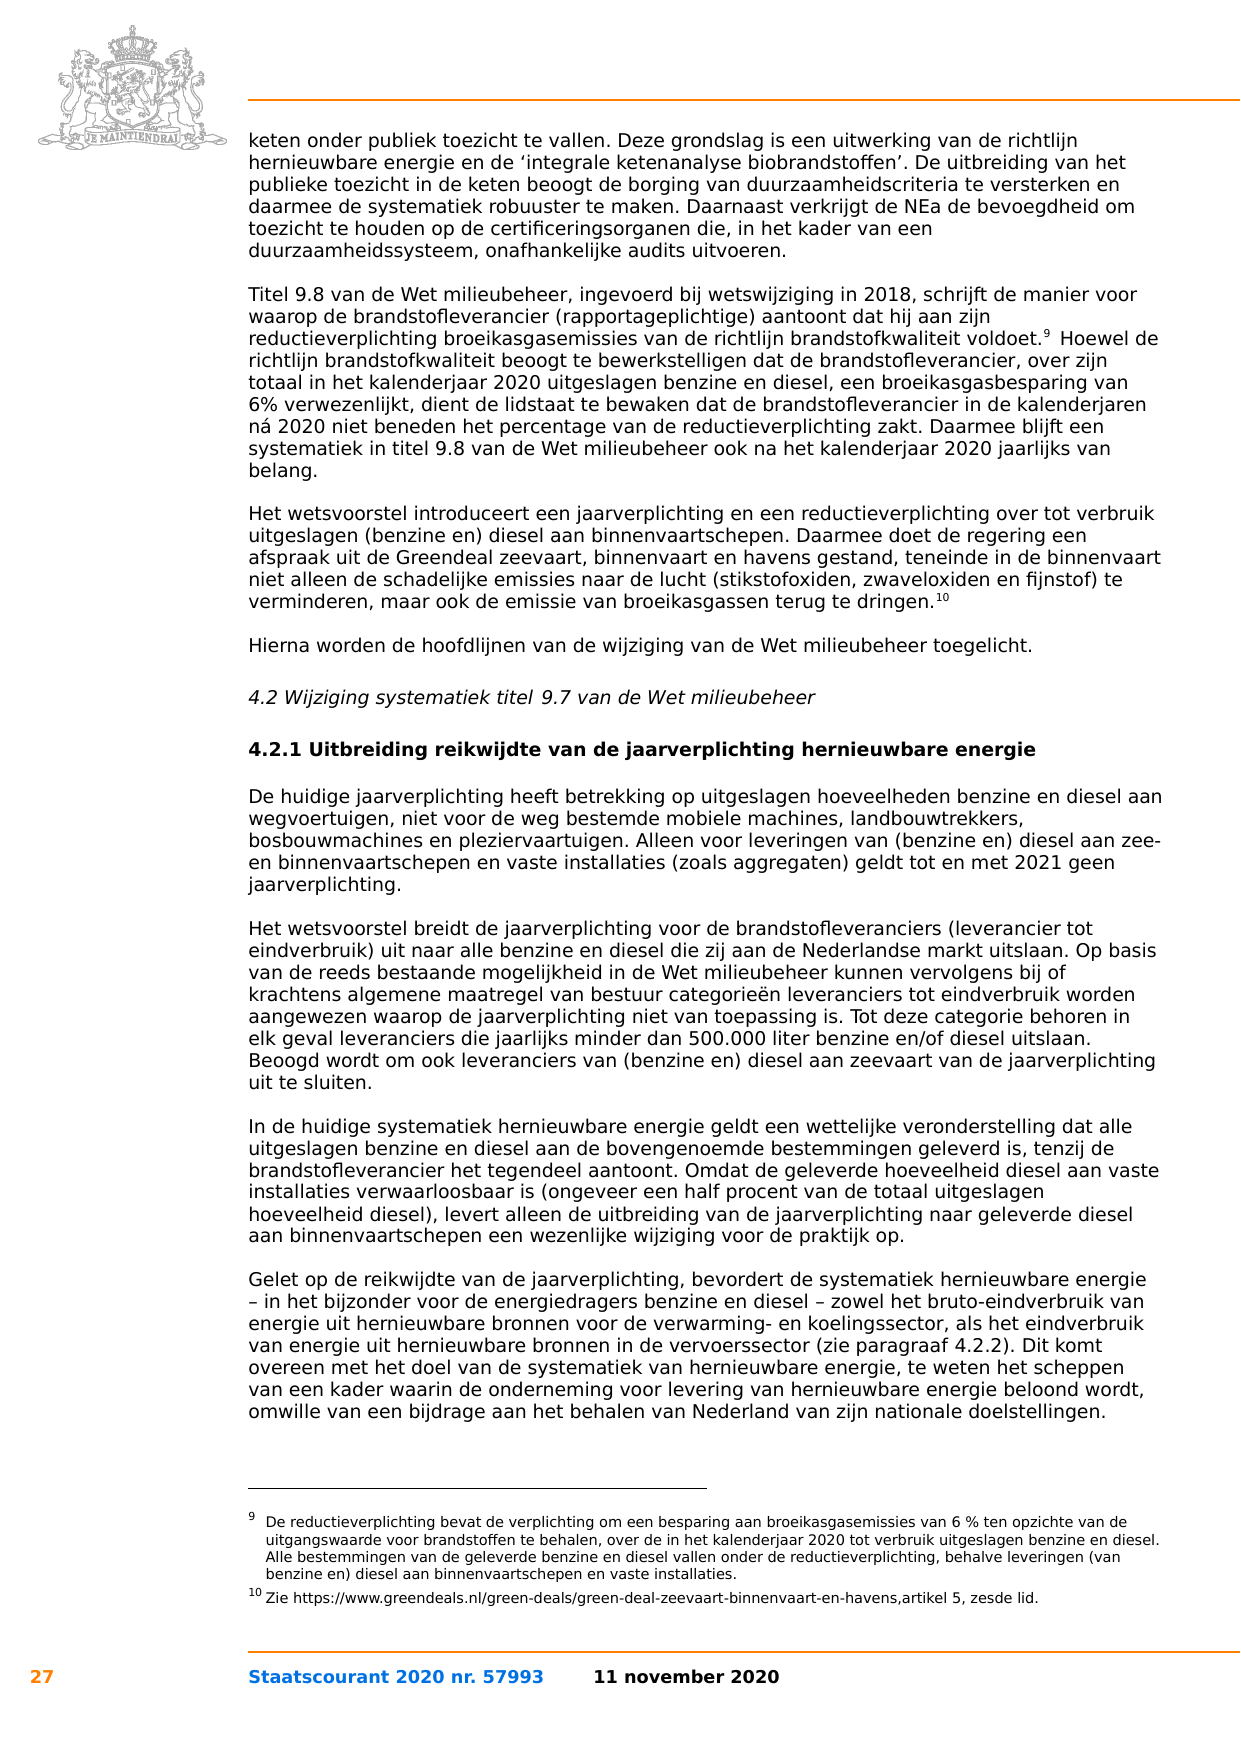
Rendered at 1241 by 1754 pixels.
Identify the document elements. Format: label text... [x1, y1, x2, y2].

picture [38, 25, 227, 150]
text keten onder publiek toezicht te vallen. Deze grondslag is een uitwerking van de richtlijn hernieuwbare energie en de ‘integrale ketenanalyse biobrandstoffen’. De uitbreiding van het publieke toezicht in de keten beoogt de borging van duurzaamheidscriteria te versterken en daarmee de systematiek robuuster te maken. Daarnaast verkrijgt de NEa de bevoegdheid om toezicht te houden op de certificeringsorganen die, in het kader van een duurzaamheidssysteem, onafhankelijke audits uitvoeren. [248, 130, 1163, 262]
subtitle 4.2 Wijziging systematiek titel 9.7 van de Wet milieubeheer [248, 687, 1163, 709]
text Zie https://www.greendeals.nl/green-deals/green-deal-zeevaart-binnenvaart-en-havens,artikel 5, zesde lid. [248, 1586, 1163, 1608]
text De huidige jaarverplichting heeft betrekking op uitgeslagen hoeveelheden benzine en diesel aan wegvoertuigen, niet voor de weg bestemde mobiele machines, landbouwtrekkers, bosbouwmachines en pleziervaartuigen. Alleen voor leveringen van (benzine en) diesel aan zee- en binnenvaartschepen en vaste installaties (zoals aggregaten) geldt tot en met 2021 geen jaarverplichting. [248, 786, 1163, 896]
text Het wetsvoorstel breidt de jaarverplichting voor de brandstofleveranciers (leverancier tot eindverbruik) uit naar alle benzine en diesel die zij aan de Nederlandse markt uitslaan. Op basis van de reeds bestaande mogelijkheid in de Wet milieubeheer kunnen vervolgens bij of krachtens algemene maatregel van bestuur categorieën leveranciers tot eindverbruik worden aangewezen waarop de jaarverplichting niet van toepassing is. Tot deze categorie behoren in elk geval leveranciers die jaarlijks minder dan 500.000 liter benzine en/of diesel uitslaan. Beoogd wordt om ook leveranciers van (benzine en) diesel aan zeevaart van de jaarverplichting uit te sluiten. [248, 918, 1163, 1094]
text Gelet op de reikwijdte van de jaarverplichting, bevordert de systematiek hernieuwbare energie – in het bijzonder voor de energiedragers benzine en diesel – zowel het bruto-eindverbruik van energie uit hernieuwbare bronnen voor de verwarming- en koelingssector, als het eindverbruik van energie uit hernieuwbare bronnen in de vervoerssector (zie paragraaf 4.2.2). Dit komt overeen met het doel van de systematiek van hernieuwbare energie, te weten het scheppen van een kader waarin de onderneming voor levering van hernieuwbare energie beloond wordt, omwille van een bijdrage aan het behalen van Nederland van zijn nationale doelstellingen. [248, 1269, 1163, 1423]
text De reductieverplichting bevat de verplichting om een besparing aan broeikasgasemissies van 6 % ten opzichte van de uitgangswaarde voor brandstoffen te behalen, over de in het kalenderjaar 2020 tot verbruik uitgeslagen benzine en diesel. Alle bestemmingen van de geleverde benzine en diesel vallen onder de reductieverplichting, behalve leveringen (van benzine en) diesel aan binnenvaartschepen en vaste installaties. [248, 1510, 1163, 1583]
text In de huidige systematiek hernieuwbare energie geldt een wettelijke veronderstelling dat alle uitgeslagen benzine en diesel aan de bovengenoemde bestemmingen geleverd is, tenzij de brandstofleverancier het tegendeel aantoont. Omdat de geleverde hoeveelheid diesel aan vaste installaties verwaarloosbaar is (ongeveer een half procent van de totaal uitgeslagen hoeveelheid diesel), levert alleen de uitbreiding van de jaarverplichting naar geleverde diesel aan binnenvaartschepen een wezenlijke wijziging voor de praktijk op. [248, 1116, 1163, 1247]
text Hierna worden de hoofdlijnen van de wijziging van de Wet milieubeheer toegelicht. [248, 635, 1163, 657]
text Titel 9.8 van de Wet milieubeheer, ingevoerd bij wetswijziging in 2018, schrijft de manier voor waarop de brandstofleverancier (rapportageplichtige) aantoont dat hij aan zijn reductieverplichting broeikasgasemissies van de richtlijn brandstofkwaliteit voldoet. Hoewel de richtlijn brandstofkwaliteit beoogt te bewerkstelligen dat de brandstofleverancier, over zijn totaal in het kalenderjaar 2020 uitgeslagen benzine en diesel, een broeikasgasbesparing van 6% verwezenlijkt, dient de lidstaat te bewaken dat de brandstofleverancier in de kalenderjaren ná 2020 niet beneden het percentage van de reductieverplichting zakt. Daarmee blijft een systematiek in titel 9.8 van de Wet milieubeheer ook na het kalenderjaar 2020 jaarlijks van belang. [248, 284, 1163, 481]
text Het wetsvoorstel introduceert een jaarverplichting en een reductieverplichting over tot verbruik uitgeslagen (benzine en) diesel aan binnenvaartschepen. Daarmee doet de regering een afspraak uit de Greendeal zeevaart, binnenvaart en havens gestand, teneinde in de binnenvaart niet alleen de schadelijke emissies naar de lucht (stikstofoxiden, zwaveloxiden en fijnstof) te verminderen, maar ook de emissie van broeikasgassen terug te dringen. [248, 503, 1163, 613]
subtitle 4.2.1 Uitbreiding reikwijdte van de jaarverplichting hernieuwbare energie [248, 739, 1163, 761]
